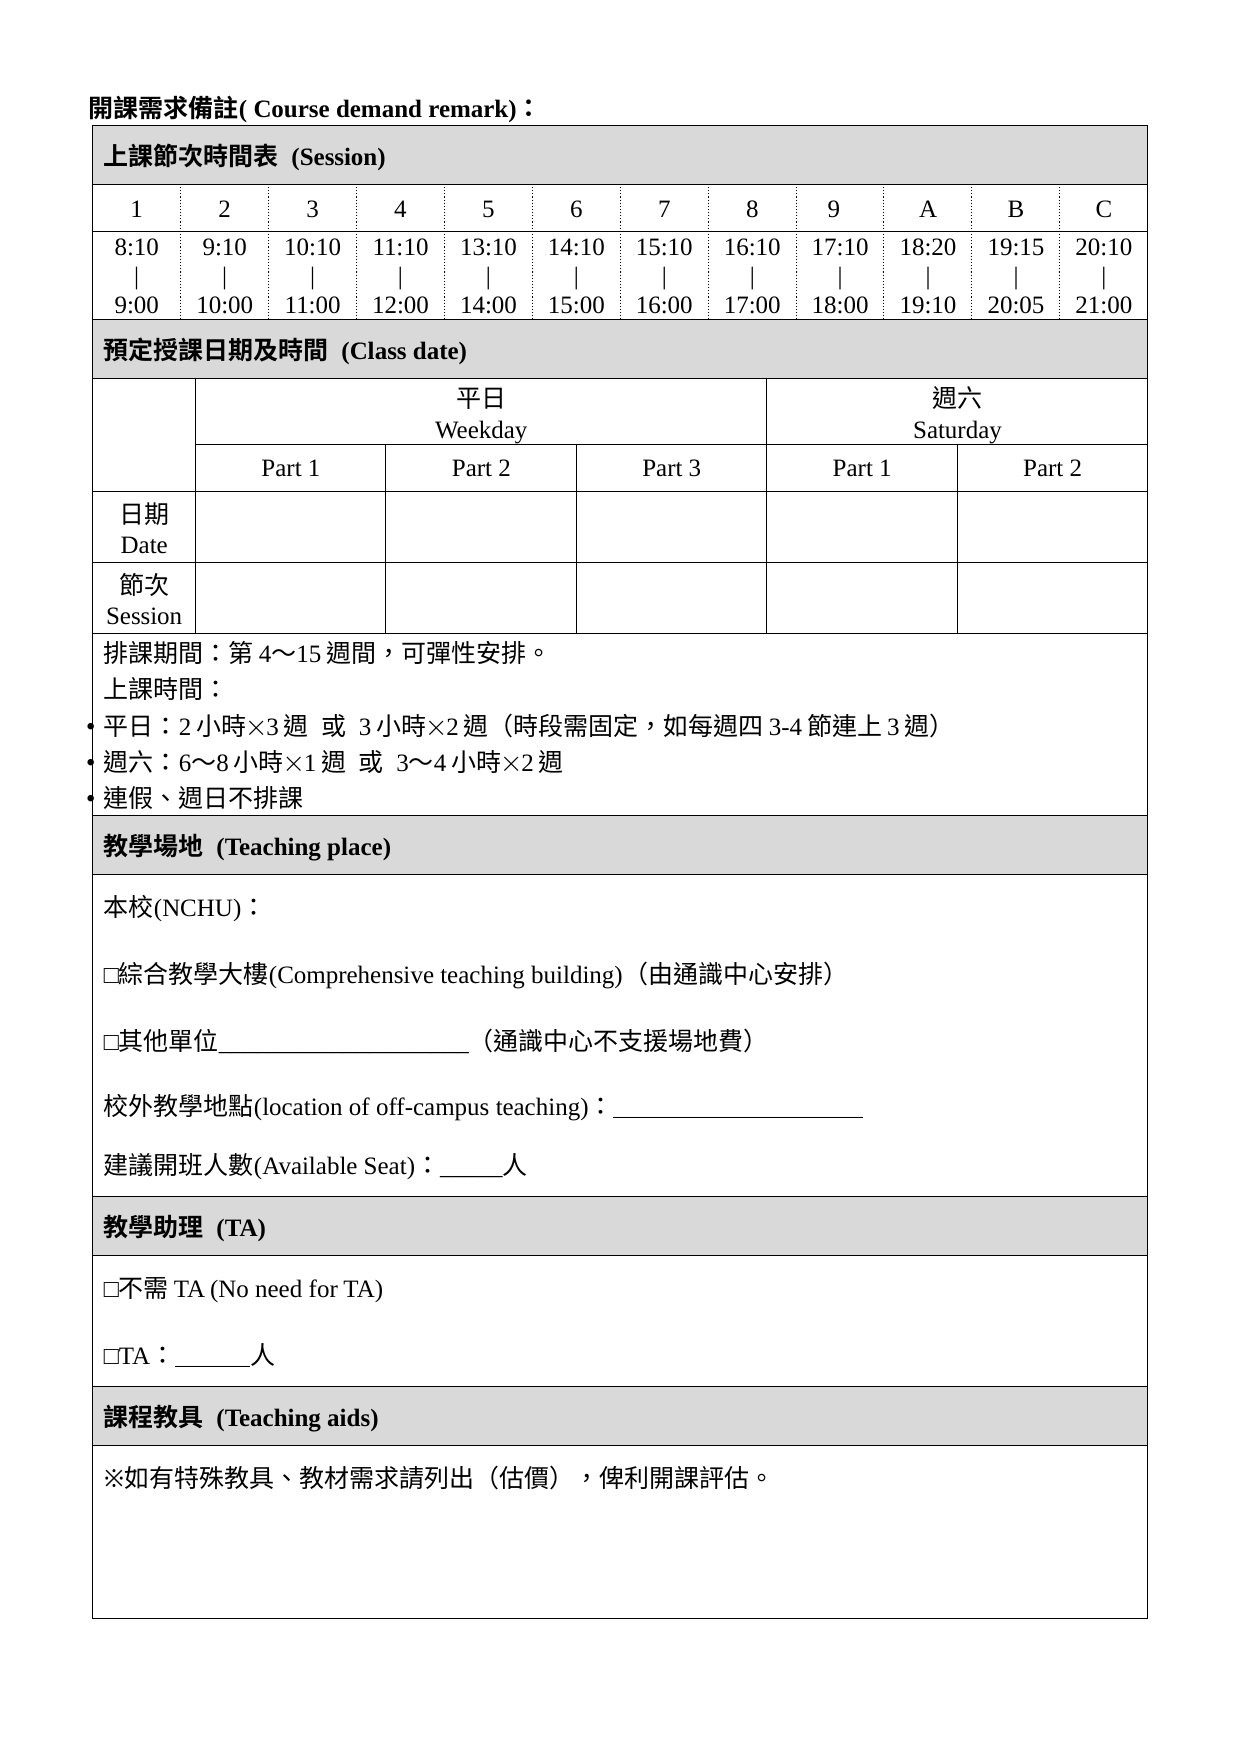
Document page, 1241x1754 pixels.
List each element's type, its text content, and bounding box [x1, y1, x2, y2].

table_cell Part 1 [196, 445, 385, 491]
table_cell 節次 Session [93, 563, 195, 633]
table_cell [958, 492, 1147, 562]
table_cell 教學場地 (Teaching place) [93, 816, 1147, 874]
table_cell 本校(NCHU)： □綜合教學大樓(Comprehensive teaching building)（由通識中心安排） □其他單位____________________（通識中心不支援場地費） 校外教學地點(location of off-campus teaching)：＿＿＿＿＿＿＿＿＿＿ 建議開班人數(Available Seat)：_____人 [93, 875, 1147, 1196]
table_cell [196, 492, 385, 562]
table_cell 4 [356, 185, 444, 231]
text 開課需求備註( Course demand remark)： [89, 89, 1152, 125]
table_cell 17:10 | 18:00 [796, 232, 884, 318]
table_cell [577, 492, 766, 562]
table_cell A [884, 185, 972, 231]
table_cell 課程教具 (Teaching aids) [93, 1387, 1147, 1445]
table_cell [196, 563, 385, 633]
table_cell [386, 563, 576, 633]
table_cell 週六 Saturday [767, 379, 1147, 444]
table_cell 9 [796, 185, 884, 231]
table_cell 8:10 | 9:00 [93, 232, 180, 318]
table_cell 5 [444, 185, 532, 231]
table_cell 19:15 | 20:05 [972, 232, 1060, 318]
table_cell [767, 563, 957, 633]
table_cell 18:20 | 19:10 [884, 232, 972, 318]
table_cell □不需TA (No need for TA) □TA：＿＿＿人 [93, 1256, 1147, 1386]
table_cell 11:10 | 12:00 [356, 232, 444, 318]
table_cell 9:10 | 10:00 [180, 232, 268, 318]
table_cell [93, 379, 195, 491]
table_cell 1 [93, 185, 180, 231]
table_cell 10:10 | 11:00 [268, 232, 356, 318]
table_cell B [972, 185, 1060, 231]
table_cell 平日 Weekday [196, 379, 766, 444]
table_cell [577, 563, 766, 633]
table_cell Part 3 [577, 445, 766, 491]
table_cell 3 [268, 185, 356, 231]
table_cell 6 [532, 185, 620, 231]
table_cell 2 [180, 185, 268, 231]
table_cell 7 [620, 185, 708, 231]
table_cell 預定授課日期及時間 (Class date) [93, 320, 1147, 378]
table_cell [958, 563, 1147, 633]
table_cell 日期 Date [93, 492, 195, 562]
table_cell 8 [708, 185, 796, 231]
table_cell 教學助理 (TA) [93, 1197, 1147, 1255]
table_cell 13:10 | 14:00 [444, 232, 532, 318]
table_cell Part 1 [767, 445, 957, 491]
table_cell C [1060, 185, 1147, 231]
table_cell 14:10 | 15:00 [532, 232, 620, 318]
table_cell Part 2 [958, 445, 1147, 491]
table_header 上課節次時間表 (Session) [93, 126, 1147, 184]
table_cell 15:10 | 16:00 [620, 232, 708, 318]
table_cell 20:10 | 21:00 [1060, 232, 1147, 318]
table_cell ※如有特殊教具、教材需求請列出（估價），俾利開課評估。 [93, 1446, 1147, 1618]
table_cell 16:10 | 17:00 [708, 232, 796, 318]
table_cell 排課期間：第4～15週間，可彈性安排。 上課時間： 平日：2小時3週 或 3小時2週（時段需固定，如每週四3-4節連上3週） 週六：6～8小時1週 或 3～4小時2週 連假、週日不排課 [93, 634, 1147, 815]
table_cell [767, 492, 957, 562]
table_cell Part 2 [386, 445, 576, 491]
table_cell [386, 492, 576, 562]
